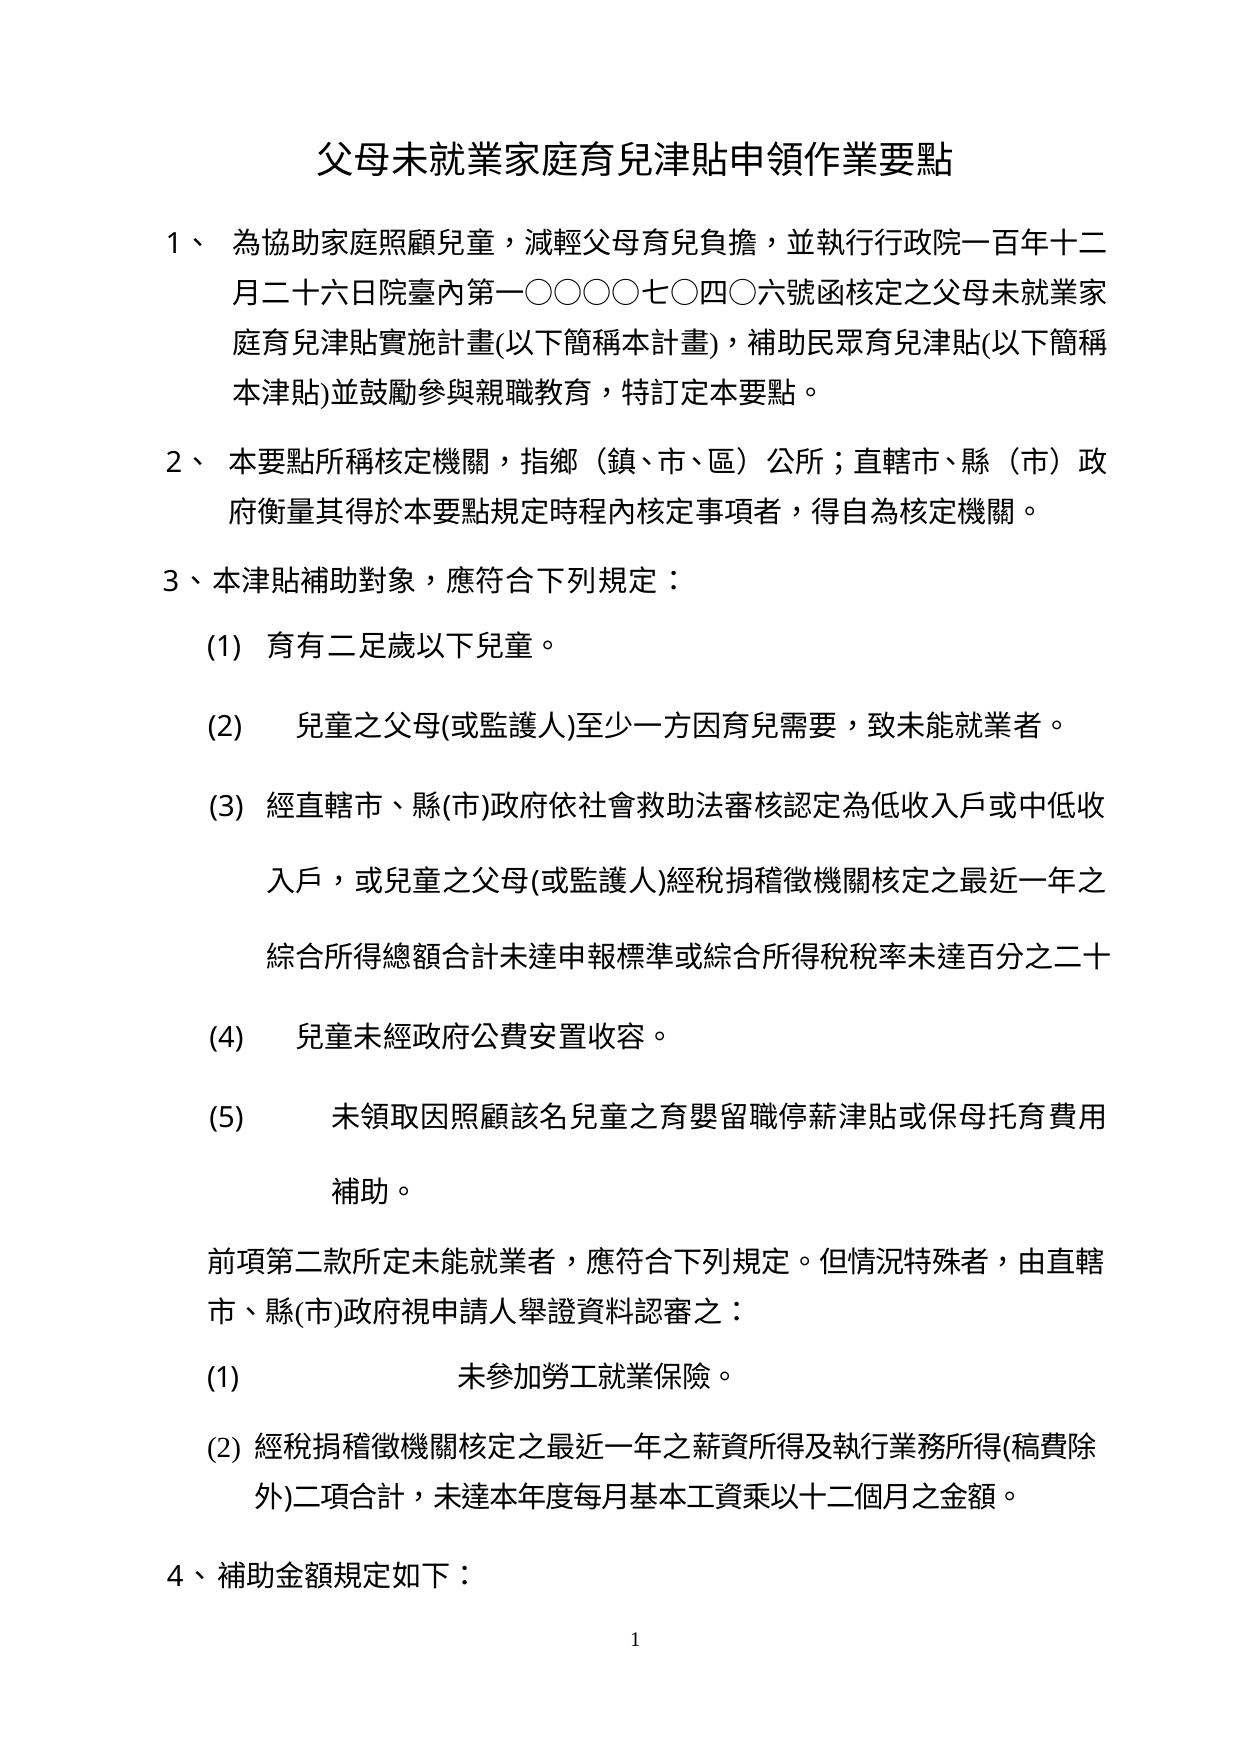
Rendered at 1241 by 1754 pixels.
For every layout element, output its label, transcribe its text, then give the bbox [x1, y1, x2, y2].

list 本要點所稱核定機關，指鄉（鎮、市、區）公所；直轄市、縣（市）政府衡量其得於本要點規定時程內核定事項者，得自為核定機關。 [165, 432, 1107, 532]
list 未參加勞工就業保險。 [207, 1338, 1107, 1413]
text 前項第二款所定未能就業者，應符合下列規定。但情況特殊者，由直轄市、縣(市)政府視申請人舉證資料認審之： [207, 1232, 1107, 1332]
list 本津貼補助對象，應符合下列規定： [162, 551, 1107, 601]
list 經直轄市、縣(市)政府依社會救助法審核認定為低收入戶或中低收入戶，或兒童之父母(或監護人)經稅捐稽徵機關核定之最近一年之綜合所得總額合計未達申報標準或綜合所得稅稅率未達百分之二十。 [209, 767, 1107, 992]
list 補助金額規定如下： [167, 1537, 1107, 1612]
list 兒童未經政府公費安置收容。 [209, 997, 1107, 1072]
list 育有二足歲以下兒童。 [207, 606, 1107, 681]
list 為協助家庭照顧兒童，減輕父母育兒負擔，並執行行政院一百年十二月二十六日院臺內第一○○○○七○四○六號函核定之父母未就業家庭育兒津貼實施計畫(以下簡稱本計畫)，補助民眾育兒津貼(以下簡稱本津貼)並鼓勵參與親職教育，特訂定本要點。 [165, 214, 1107, 414]
list 經稅捐稽徵機關核定之最近一年之薪資所得及執行業務所得(稿費除外)二項合計，未達本年度每月基本工資乘以十二個月之金額。 [207, 1418, 1107, 1518]
text 父母未就業家庭育兒津貼申領作業要點 [162, 120, 1107, 195]
list 未領取因照顧該名兒童之育嬰留職停薪津貼或保母托育費用補助。 [209, 1077, 1107, 1227]
list 兒童之父母(或監護人)至少一方因育兒需要，致未能就業者。 [208, 687, 1107, 762]
